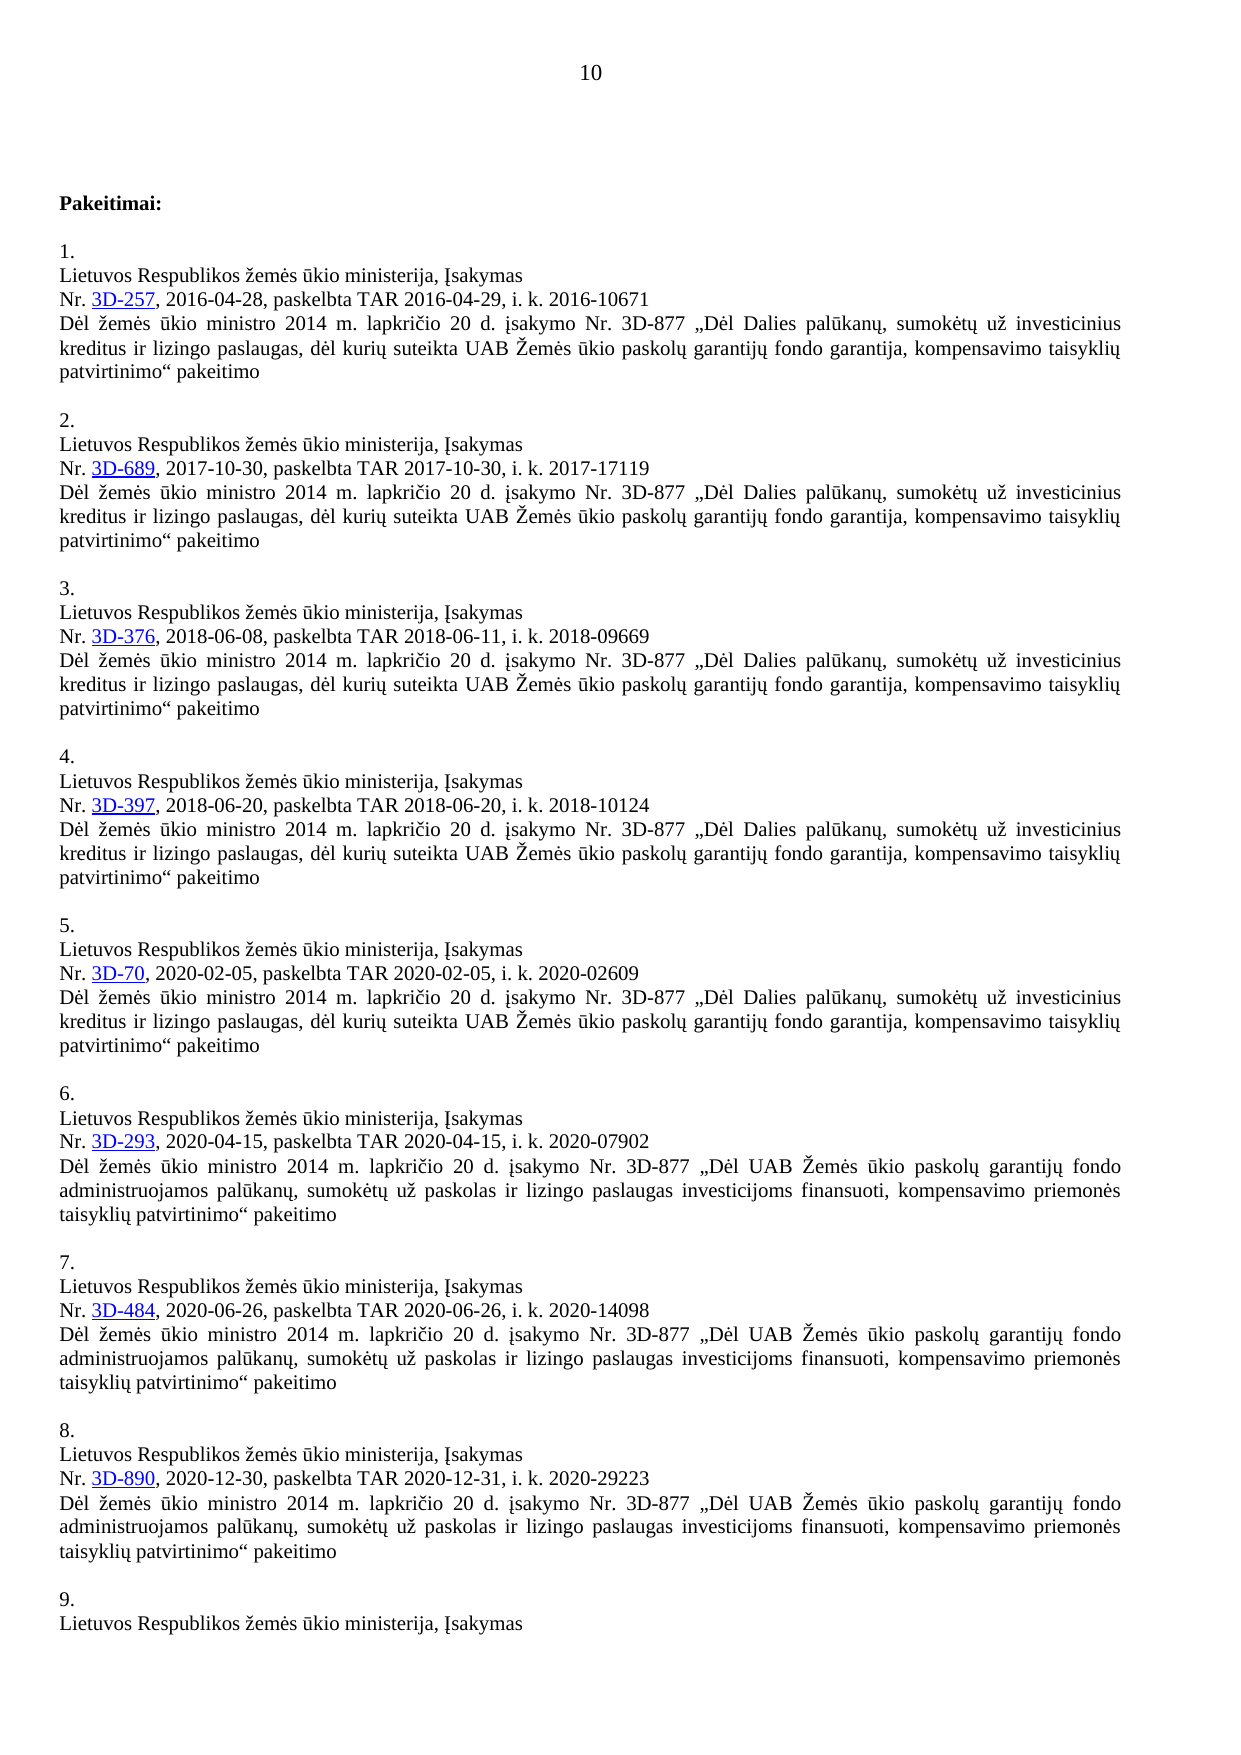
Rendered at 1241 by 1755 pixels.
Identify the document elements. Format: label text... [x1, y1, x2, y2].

text Lietuvos Respublikos žemės ūkio ministerija, Įsakymas [59, 937, 1122, 961]
text Dėl žemės ūkio ministro 2014 m. lapkričio 20 d. įsakymo Nr. 3D-877 „Dėl UAB Žemės ūkio paskolų garantijų fondo administruojamos palūkanų, sumokėtų už paskolas ir lizingo paslaugas investicijoms finansuoti, kompensavimo priemonės taisyklių patvirtinimo“ pakeitimo [59, 1153, 1122, 1226]
text Lietuvos Respublikos žemės ūkio ministerija, Įsakymas [59, 1105, 1122, 1129]
text Nr. 3D-890, 2020-12-30, paskelbta TAR 2020-12-31, i. k. 2020-29223 [59, 1466, 1122, 1490]
text Nr. 3D-257, 2016-04-28, paskelbta TAR 2016-04-29, i. k. 2016-10671 [59, 287, 1122, 311]
text Lietuvos Respublikos žemės ūkio ministerija, Įsakymas [59, 432, 1122, 456]
text Dėl žemės ūkio ministro 2014 m. lapkričio 20 d. įsakymo Nr. 3D-877 „Dėl Dalies palūkanų, sumokėtų už investicinius kreditus ir lizingo paslaugas, dėl kurių suteikta UAB Žemės ūkio paskolų garantijų fondo garantija, kompensavimo taisyklių patvirtinimo“ pakeitimo [59, 480, 1122, 552]
text 9. [59, 1587, 1122, 1611]
text 3. [59, 576, 1122, 600]
text 4. [59, 744, 1122, 768]
text Lietuvos Respublikos žemės ūkio ministerija, Įsakymas [59, 600, 1122, 624]
text Lietuvos Respublikos žemės ūkio ministerija, Įsakymas [59, 1274, 1122, 1298]
text Lietuvos Respublikos žemės ūkio ministerija, Įsakymas [59, 1442, 1122, 1466]
text Dėl žemės ūkio ministro 2014 m. lapkričio 20 d. įsakymo Nr. 3D-877 „Dėl Dalies palūkanų, sumokėtų už investicinius kreditus ir lizingo paslaugas, dėl kurių suteikta UAB Žemės ūkio paskolų garantijų fondo garantija, kompensavimo taisyklių patvirtinimo“ pakeitimo [59, 817, 1122, 889]
text 7. [59, 1250, 1122, 1274]
text Dėl žemės ūkio ministro 2014 m. lapkričio 20 d. įsakymo Nr. 3D-877 „Dėl Dalies palūkanų, sumokėtų už investicinius kreditus ir lizingo paslaugas, dėl kurių suteikta UAB Žemės ūkio paskolų garantijų fondo garantija, kompensavimo taisyklių patvirtinimo“ pakeitimo [59, 311, 1122, 383]
text Dėl žemės ūkio ministro 2014 m. lapkričio 20 d. įsakymo Nr. 3D-877 „Dėl Dalies palūkanų, sumokėtų už investicinius kreditus ir lizingo paslaugas, dėl kurių suteikta UAB Žemės ūkio paskolų garantijų fondo garantija, kompensavimo taisyklių patvirtinimo“ pakeitimo [59, 648, 1122, 720]
text 8. [59, 1418, 1122, 1442]
text Lietuvos Respublikos žemės ūkio ministerija, Įsakymas [59, 1611, 1122, 1635]
text Dėl žemės ūkio ministro 2014 m. lapkričio 20 d. įsakymo Nr. 3D-877 „Dėl Dalies palūkanų, sumokėtų už investicinius kreditus ir lizingo paslaugas, dėl kurių suteikta UAB Žemės ūkio paskolų garantijų fondo garantija, kompensavimo taisyklių patvirtinimo“ pakeitimo [59, 985, 1122, 1057]
text Lietuvos Respublikos žemės ūkio ministerija, Įsakymas [59, 263, 1122, 287]
text Nr. 3D-376, 2018-06-08, paskelbta TAR 2018-06-11, i. k. 2018-09669 [59, 624, 1122, 648]
text Dėl žemės ūkio ministro 2014 m. lapkričio 20 d. įsakymo Nr. 3D-877 „Dėl UAB Žemės ūkio paskolų garantijų fondo administruojamos palūkanų, sumokėtų už paskolas ir lizingo paslaugas investicijoms finansuoti, kompensavimo priemonės taisyklių patvirtinimo“ pakeitimo [59, 1322, 1122, 1394]
text 2. [59, 408, 1122, 432]
text 5. [59, 913, 1122, 937]
text Pakeitimai: [59, 191, 1122, 215]
text Nr. 3D-484, 2020-06-26, paskelbta TAR 2020-06-26, i. k. 2020-14098 [59, 1298, 1122, 1322]
text Nr. 3D-70, 2020-02-05, paskelbta TAR 2020-02-05, i. k. 2020-02609 [59, 961, 1122, 985]
text Dėl žemės ūkio ministro 2014 m. lapkričio 20 d. įsakymo Nr. 3D-877 „Dėl UAB Žemės ūkio paskolų garantijų fondo administruojamos palūkanų, sumokėtų už paskolas ir lizingo paslaugas investicijoms finansuoti, kompensavimo priemonės taisyklių patvirtinimo“ pakeitimo [59, 1490, 1122, 1563]
text 1. [59, 239, 1122, 263]
text Nr. 3D-397, 2018-06-20, paskelbta TAR 2018-06-20, i. k. 2018-10124 [59, 793, 1122, 817]
text Nr. 3D-293, 2020-04-15, paskelbta TAR 2020-04-15, i. k. 2020-07902 [59, 1129, 1122, 1153]
text Nr. 3D-689, 2017-10-30, paskelbta TAR 2017-10-30, i. k. 2017-17119 [59, 456, 1122, 480]
text 6. [59, 1081, 1122, 1105]
text Lietuvos Respublikos žemės ūkio ministerija, Įsakymas [59, 768, 1122, 793]
